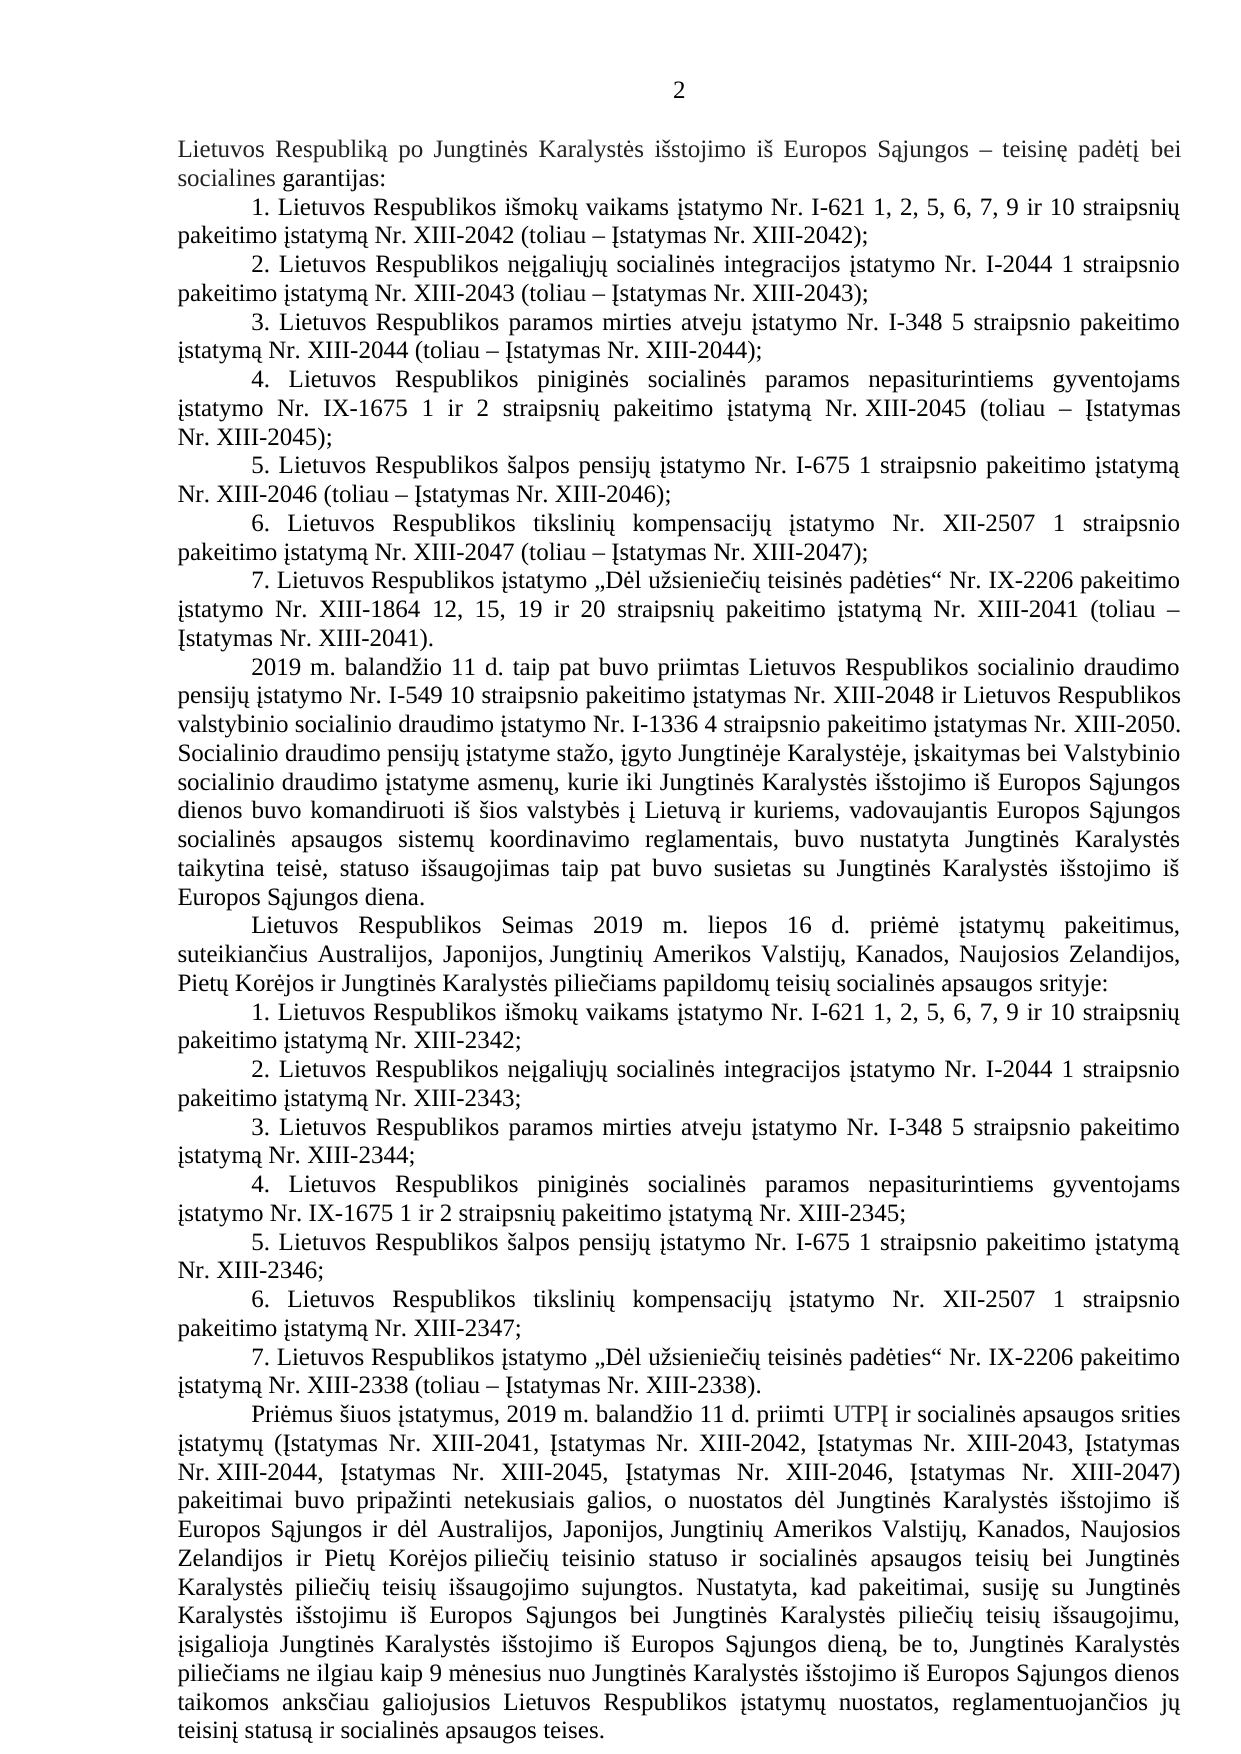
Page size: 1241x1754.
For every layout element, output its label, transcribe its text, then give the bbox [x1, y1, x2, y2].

text 2019 m. balandžio 11 d. taip pat buvo priimtas Lietuvos Respublikos socialinio draudimo pensijų įstatymo Nr. I-549 10 straipsnio pakeitimo įstatymas Nr. XIII-2048 ir Lietuvos Respublikos valstybinio socialinio draudimo įstatymo Nr. I-1336 4 straipsnio pakeitimo įstatymas Nr. XIII-2050. Socialinio draudimo pensijų įstatyme stažo, įgyto Jungtinėje Karalystėje, įskaitymas bei Valstybinio socialinio draudimo įstatyme asmenų, kurie iki Jungtinės Karalystės išstojimo iš Europos Sąjungos dienos buvo komandiruoti iš šios valstybės į Lietuvą ir kuriems, vadovaujantis Europos Sąjungos socialinės apsaugos sistemų koordinavimo reglamentais, buvo nustatyta Jungtinės Karalystės taikytina teisė, statuso išsaugojimas taip pat buvo susietas su Jungtinės Karalystės išstojimo iš Europos Sąjungos diena. [177, 652, 1181, 911]
text Priėmus šiuos įstatymus, 2019 m. balandžio 11 d. priimti UTPĮ ir socialinės apsaugos srities įstatymų (Įstatymas Nr. XIII-2041, Įstatymas Nr. XIII-2042, Įstatymas Nr. XIII-2043, Įstatymas Nr. XIII-2044, Įstatymas Nr. XIII-2045, Įstatymas Nr. XIII-2046, Įstatymas Nr. XIII-2047) pakeitimai buvo pripažinti netekusiais galios, o nuostatos dėl Jungtinės Karalystės išstojimo iš Europos Sąjungos ir dėl Australijos, Japonijos, Jungtinių Amerikos Valstijų, Kanados, Naujosios Zelandijos ir Pietų Korėjos piliečių teisinio statuso ir socialinės apsaugos teisių bei Jungtinės Karalystės piliečių teisių išsaugojimo sujungtos. Nustatyta, kad pakeitimai, susiję su Jungtinės Karalystės išstojimu iš Europos Sąjungos bei Jungtinės Karalystės piliečių teisių išsaugojimu, įsigalioja Jungtinės Karalystės išstojimo iš Europos Sąjungos dieną, be to, Jungtinės Karalystės piliečiams ne ilgiau kaip 9 mėnesius nuo Jungtinės Karalystės išstojimo iš Europos Sąjungos dienos taikomos anksčiau galiojusios Lietuvos Respublikos įstatymų nuostatos, reglamentuojančios jų teisinį statusą ir socialinės apsaugos teises. [177, 1399, 1181, 1744]
text 6. Lietuvos Respublikos tikslinių kompensacijų įstatymo Nr. XII-2507 1 straipsnio pakeitimo įstatymą Nr. XIII-2047 (toliau – Įstatymas Nr. XIII-2047); [177, 508, 1181, 566]
text 6. Lietuvos Respublikos tikslinių kompensacijų įstatymo Nr. XII-2507 1 straipsnio pakeitimo įstatymą Nr. XIII-2347; [177, 1284, 1181, 1342]
text 1. Lietuvos Respublikos išmokų vaikams įstatymo Nr. I-621 1, 2, 5, 6, 7, 9 ir 10 straipsnių pakeitimo įstatymą Nr. XIII-2042 (toliau – Įstatymas Nr. XIII-2042); [177, 192, 1181, 249]
text 2. Lietuvos Respublikos neįgaliųjų socialinės integracijos įstatymo Nr. I-2044 1 straipsnio pakeitimo įstatymą Nr. XIII-2343; [177, 1054, 1181, 1112]
text 4. Lietuvos Respublikos piniginės socialinės paramos nepasiturintiems gyventojams įstatymo Nr. IX-1675 1 ir 2 straipsnių pakeitimo įstatymą Nr. XIII-2045 (toliau – Įstatymas Nr. XIII-2045); [177, 364, 1181, 451]
text Lietuvos Respublikos Seimas 2019 m. liepos 16 d. priėmė įstatymų pakeitimus, suteikiančius Australijos, Japonijos, Jungtinių Amerikos Valstijų, Kanados, Naujosios Zelandijos, Pietų Korėjos ir Jungtinės Karalystės piliečiams papildomų teisių socialinės apsaugos srityje: [177, 911, 1181, 997]
text 7. Lietuvos Respublikos įstatymo „Dėl užsieniečių teisinės padėties“ Nr. IX-2206 pakeitimo įstatymą Nr. XIII-2338 (toliau – Įstatymas Nr. XIII-2338). [177, 1342, 1181, 1399]
text 2. Lietuvos Respublikos neįgaliųjų socialinės integracijos įstatymo Nr. I-2044 1 straipsnio pakeitimo įstatymą Nr. XIII-2043 (toliau – Įstatymas Nr. XIII-2043); [177, 249, 1181, 307]
text 5. Lietuvos Respublikos šalpos pensijų įstatymo Nr. I-675 1 straipsnio pakeitimo įstatymą Nr. XIII-2046 (toliau – Įstatymas Nr. XIII-2046); [177, 451, 1181, 508]
text 4. Lietuvos Respublikos piniginės socialinės paramos nepasiturintiems gyventojams įstatymo Nr. IX-1675 1 ir 2 straipsnių pakeitimo įstatymą Nr. XIII-2345; [177, 1169, 1181, 1227]
text 3. Lietuvos Respublikos paramos mirties atveju įstatymo Nr. I-348 5 straipsnio pakeitimo įstatymą Nr. XIII-2044 (toliau – Įstatymas Nr. XIII-2044); [177, 307, 1181, 364]
text 3. Lietuvos Respublikos paramos mirties atveju įstatymo Nr. I-348 5 straipsnio pakeitimo įstatymą Nr. XIII-2344; [177, 1112, 1181, 1169]
text 5. Lietuvos Respublikos šalpos pensijų įstatymo Nr. I-675 1 straipsnio pakeitimo įstatymą Nr. XIII-2346; [177, 1227, 1181, 1284]
text 7. Lietuvos Respublikos įstatymo „Dėl užsieniečių teisinės padėties“ Nr. IX-2206 pakeitimo įstatymo Nr. XIII-1864 12, 15, 19 ir 20 straipsnių pakeitimo įstatymą Nr. XIII-2041 (toliau – Įstatymas Nr. XIII-2041). [177, 566, 1181, 652]
text 1. Lietuvos Respublikos išmokų vaikams įstatymo Nr. I-621 1, 2, 5, 6, 7, 9 ir 10 straipsnių pakeitimo įstatymą Nr. XIII-2342; [177, 997, 1181, 1054]
text Lietuvos Respubliką po Jungtinės Karalystės išstojimo iš Europos Sąjungos – teisinę padėtį bei socialines garantijas: [177, 134, 1181, 192]
